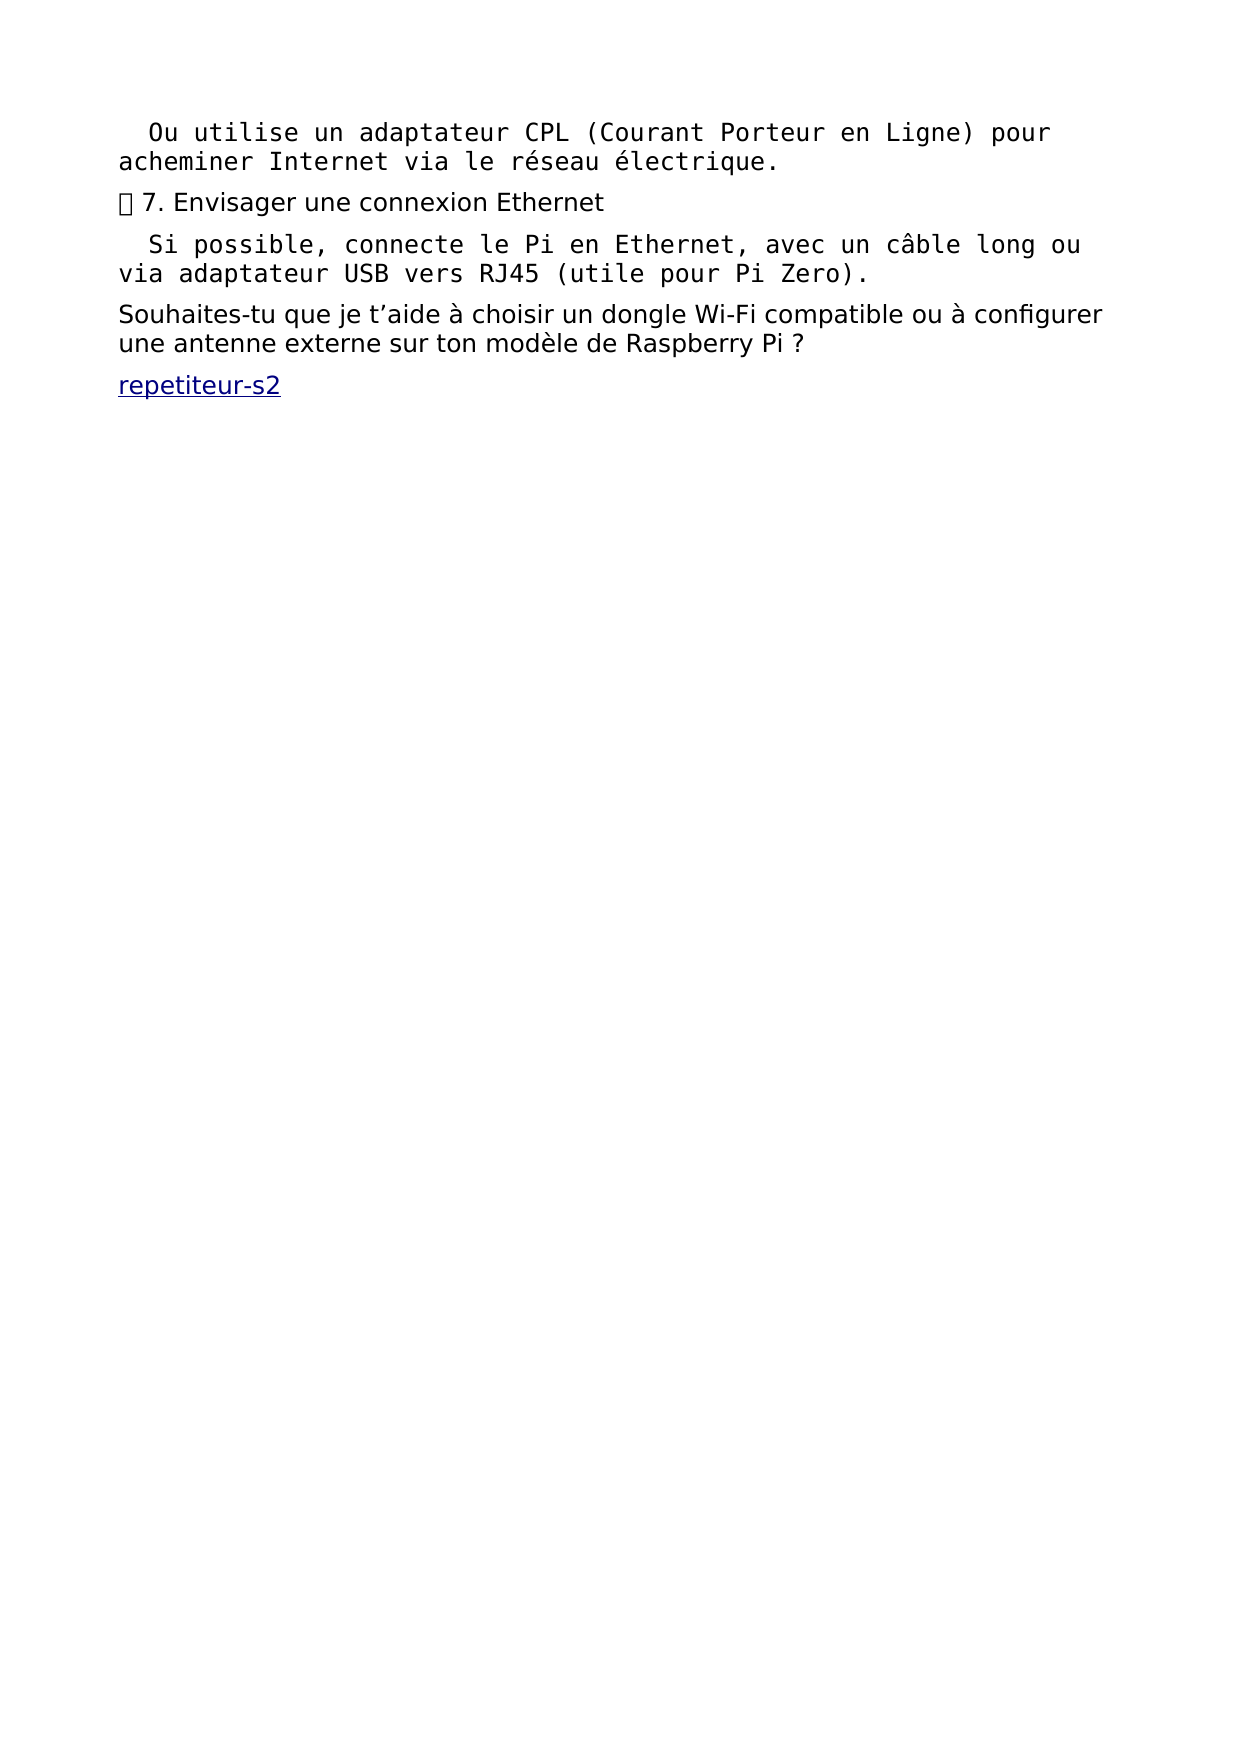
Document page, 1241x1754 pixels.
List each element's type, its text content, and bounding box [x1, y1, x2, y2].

text Ou utilise un adaptateur CPL (Courant Porteur en Ligne) pour acheminer Internet via le réseau électrique. [118, 118, 1122, 176]
text repetiteur-s2 [118, 371, 1122, 400]
text Souhaites-tu que je t’aide à choisir un dongle Wi-Fi compatible ou à configurer une antenne externe sur ton modèle de Raspberry Pi ? [118, 300, 1122, 358]
text Si possible, connecte le Pi en Ethernet, avec un câble long ou via adaptateur USB vers RJ45 (utile pour Pi Zero). [118, 230, 1122, 288]
text ✅ 7. Envisager une connexion Ethernet [118, 188, 1122, 217]
